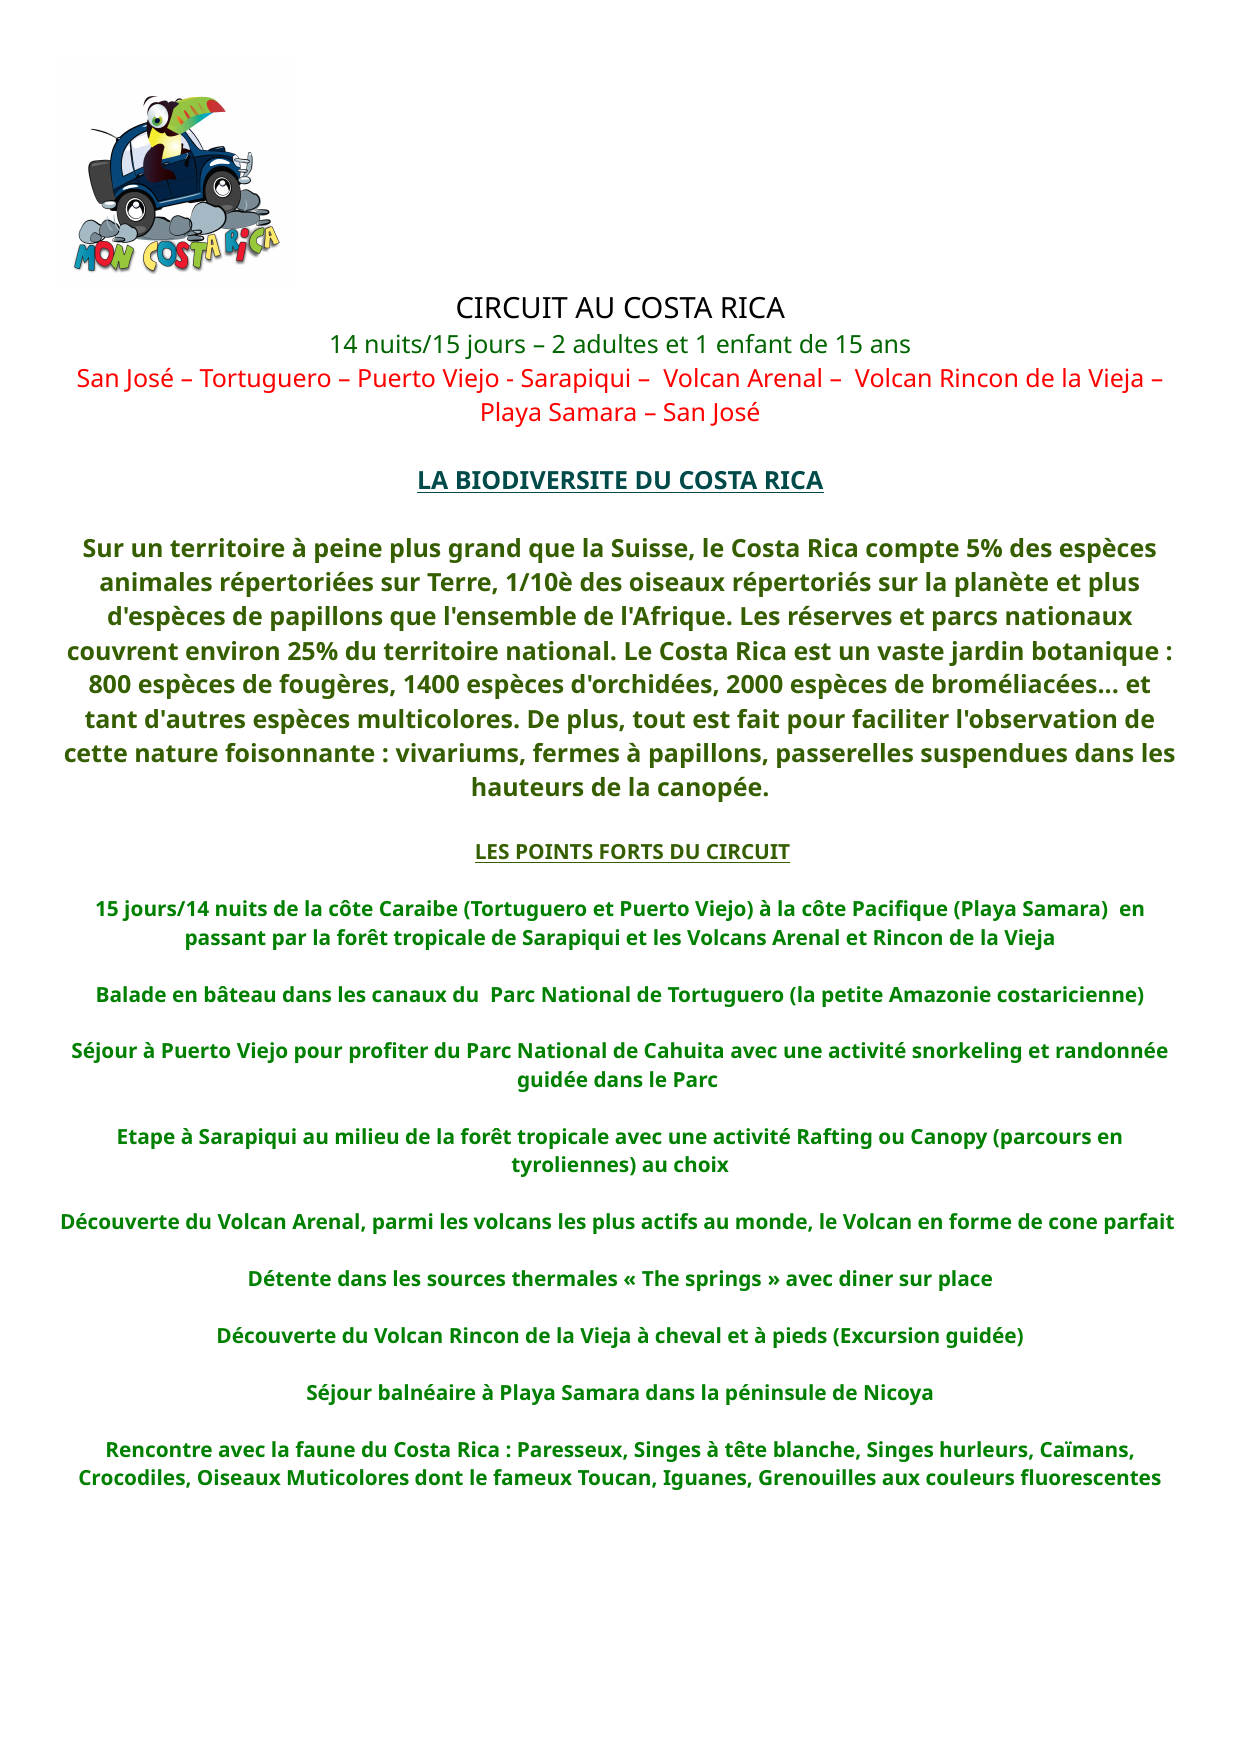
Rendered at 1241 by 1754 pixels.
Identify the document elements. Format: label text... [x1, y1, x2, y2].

text CIRCUIT AU COSTA RICA [59, 59, 1181, 327]
text LA BIODIVERSITE DU COSTA RICA [59, 463, 1181, 497]
text Rencontre avec la faune du Costa Rica : Paresseux, Singes à tête blanche, Singes hurleurs, Caïmans, Crocodiles, Oiseaux Muticolores dont le fameux Toucan, Iguanes, Grenouilles aux couleurs fluorescentes [59, 1435, 1181, 1492]
text Séjour balnéaire à Playa Samara dans la péninsule de Nicoya [59, 1378, 1181, 1406]
text Détente dans les sources thermales « The springs » avec diner sur place [59, 1264, 1181, 1292]
text Séjour à Puerto Viejo pour profiter du Parc National de Cahuita avec une activité snorkeling et randonnée guidée dans le Parc [59, 1037, 1181, 1093]
text San José – Tortuguero – Puerto Viejo - Sarapiqui – Volcan Arenal – Volcan Rincon de la Vieja – Playa Samara – San José [59, 361, 1181, 429]
text 15 jours/14 nuits de la côte Caraibe (Tortuguero et Puerto Viejo) à la côte Pacifique (Playa Samara) en passant par la forêt tropicale de Sarapiqui et les Volcans Arenal et Rincon de la Vieja [59, 894, 1181, 951]
text 14 nuits/15 jours – 2 adultes et 1 enfant de 15 ans [59, 327, 1181, 361]
text Sur un territoire à peine plus grand que la Suisse, le Costa Rica compte 5% des espèces animales répertoriées sur Terre, 1/10è des oiseaux répertoriés sur la planète et plus d'espèces de papillons que l'ensemble de l'Afrique. Les réserves et parcs nationaux couvrent environ 25% du territoire national. Le Costa Rica est un vaste jardin botanique : 800 espèces de fougères, 1400 espèces d'orchidées, 2000 espèces de broméliacées... et tant d'autres espèces multicolores. De plus, tout est fait pour faciliter l'observation de cette nature foisonnante : vivariums, fermes à papillons, passerelles suspendues dans les hauteurs de la canopée. [59, 531, 1181, 803]
picture [58, 61, 295, 287]
text LES POINTS FORTS DU CIRCUIT [59, 837, 1206, 866]
text Découverte du Volcan Arenal, parmi les volcans les plus actifs au monde, le Volcan en forme de cone parfait [59, 1207, 1181, 1236]
text Etape à Sarapiqui au milieu de la forêt tropicale avec une activité Rafting ou Canopy (parcours en tyroliennes) au choix [59, 1122, 1181, 1179]
text Balade en bâteau dans les canaux du Parc National de Tortuguero (la petite Amazonie costaricienne) [59, 980, 1181, 1008]
text Découverte du Volcan Rincon de la Vieja à cheval et à pieds (Excursion guidée) [59, 1321, 1181, 1349]
